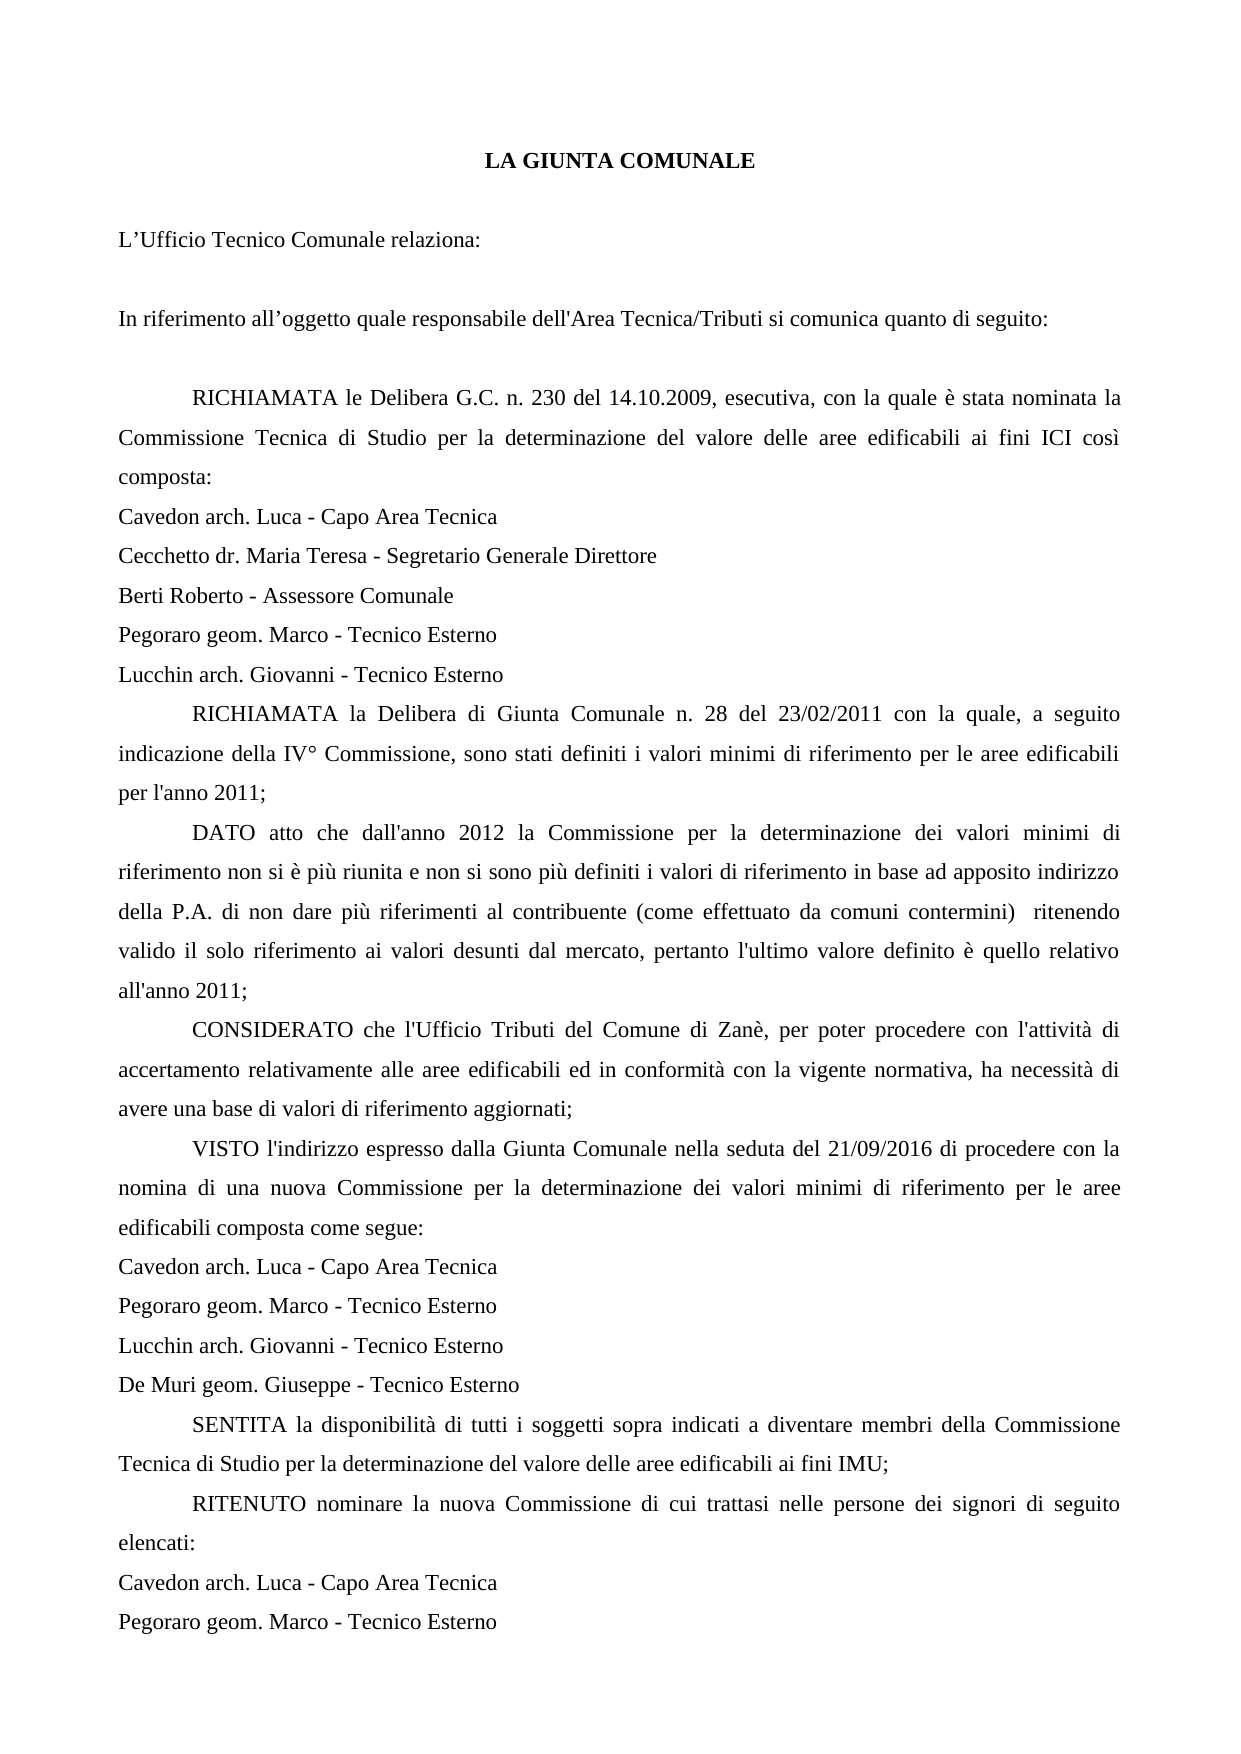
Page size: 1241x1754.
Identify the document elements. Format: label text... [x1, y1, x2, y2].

text RICHIAMATA la Delibera di Giunta Comunale n. 28 del 23/02/2011 con la quale, a seguito indicazione della IV° Commissione, sono stati definiti i valori minimi di riferimento per le aree edificabili per l'anno 2011; [118, 700, 1122, 806]
text Lucchin arch. Giovanni - Tecnico Esterno [118, 661, 1122, 687]
text Pegoraro geom. Marco - Tecnico Esterno [118, 621, 1122, 648]
text CONSIDERATO che l'Ufficio Tributi del Comune di Zanè, per poter procedere con l'attività di accertamento relativamente alle aree edificabili ed in conformità con la vigente normativa, ha necessità di avere una base di valori di riferimento aggiornati; [118, 1016, 1122, 1121]
text Cavedon arch. Luca - Capo Area Tecnica [118, 503, 1122, 529]
text Lucchin arch. Giovanni - Tecnico Esterno [118, 1332, 1122, 1358]
title LA GIUNTA COMUNALE [118, 148, 1122, 174]
text RICHIAMATA le Delibera G.C. n. 230 del 14.10.2009, esecutiva, con la quale è stata nominata la Commissione Tecnica di Studio per la determinazione del valore delle aree edificabili ai fini ICI così composta: [118, 384, 1122, 490]
text Cavedon arch. Luca - Capo Area Tecnica [118, 1253, 1122, 1279]
text In riferimento all’oggetto quale responsabile dell'Area Tecnica/Tributi si comunica quanto di seguito: [118, 306, 1122, 332]
text Pegoraro geom. Marco - Tecnico Esterno [118, 1292, 1122, 1319]
text Cecchetto dr. Maria Teresa - Segretario Generale Direttore [118, 542, 1122, 569]
text L’Ufficio Tecnico Comunale relaziona: [118, 227, 1122, 253]
text VISTO l'indirizzo espresso dalla Giunta Comunale nella seduta del 21/09/2016 di procedere con la nomina di una nuova Commissione per la determinazione dei valori minimi di riferimento per le aree edificabili composta come segue: [118, 1134, 1122, 1240]
text SENTITA la disponibilità di tutti i soggetti sopra indicati a diventare membri della Commissione Tecnica di Studio per la determinazione del valore delle aree edificabili ai fini IMU; [118, 1411, 1122, 1477]
text Cavedon arch. Luca - Capo Area Tecnica [118, 1569, 1122, 1595]
text De Muri geom. Giuseppe - Tecnico Esterno [118, 1371, 1122, 1398]
text DATO atto che dall'anno 2012 la Commissione per la determinazione dei valori minimi di riferimento non si è più riunita e non si sono più definiti i valori di riferimento in base ad apposito indirizzo della P.A. di non dare più riferimenti al contribuente (come effettuato da comuni contermini) ritenendo valido il solo riferimento ai valori desunti dal mercato, pertanto l'ultimo valore definito è quello relativo all'anno 2011; [118, 819, 1122, 1003]
text Pegoraro geom. Marco - Tecnico Esterno [118, 1608, 1122, 1635]
text RITENUTO nominare la nuova Commissione di cui trattasi nelle persone dei signori di seguito elencati: [118, 1490, 1122, 1556]
text Berti Roberto - Assessore Comunale [118, 582, 1122, 608]
